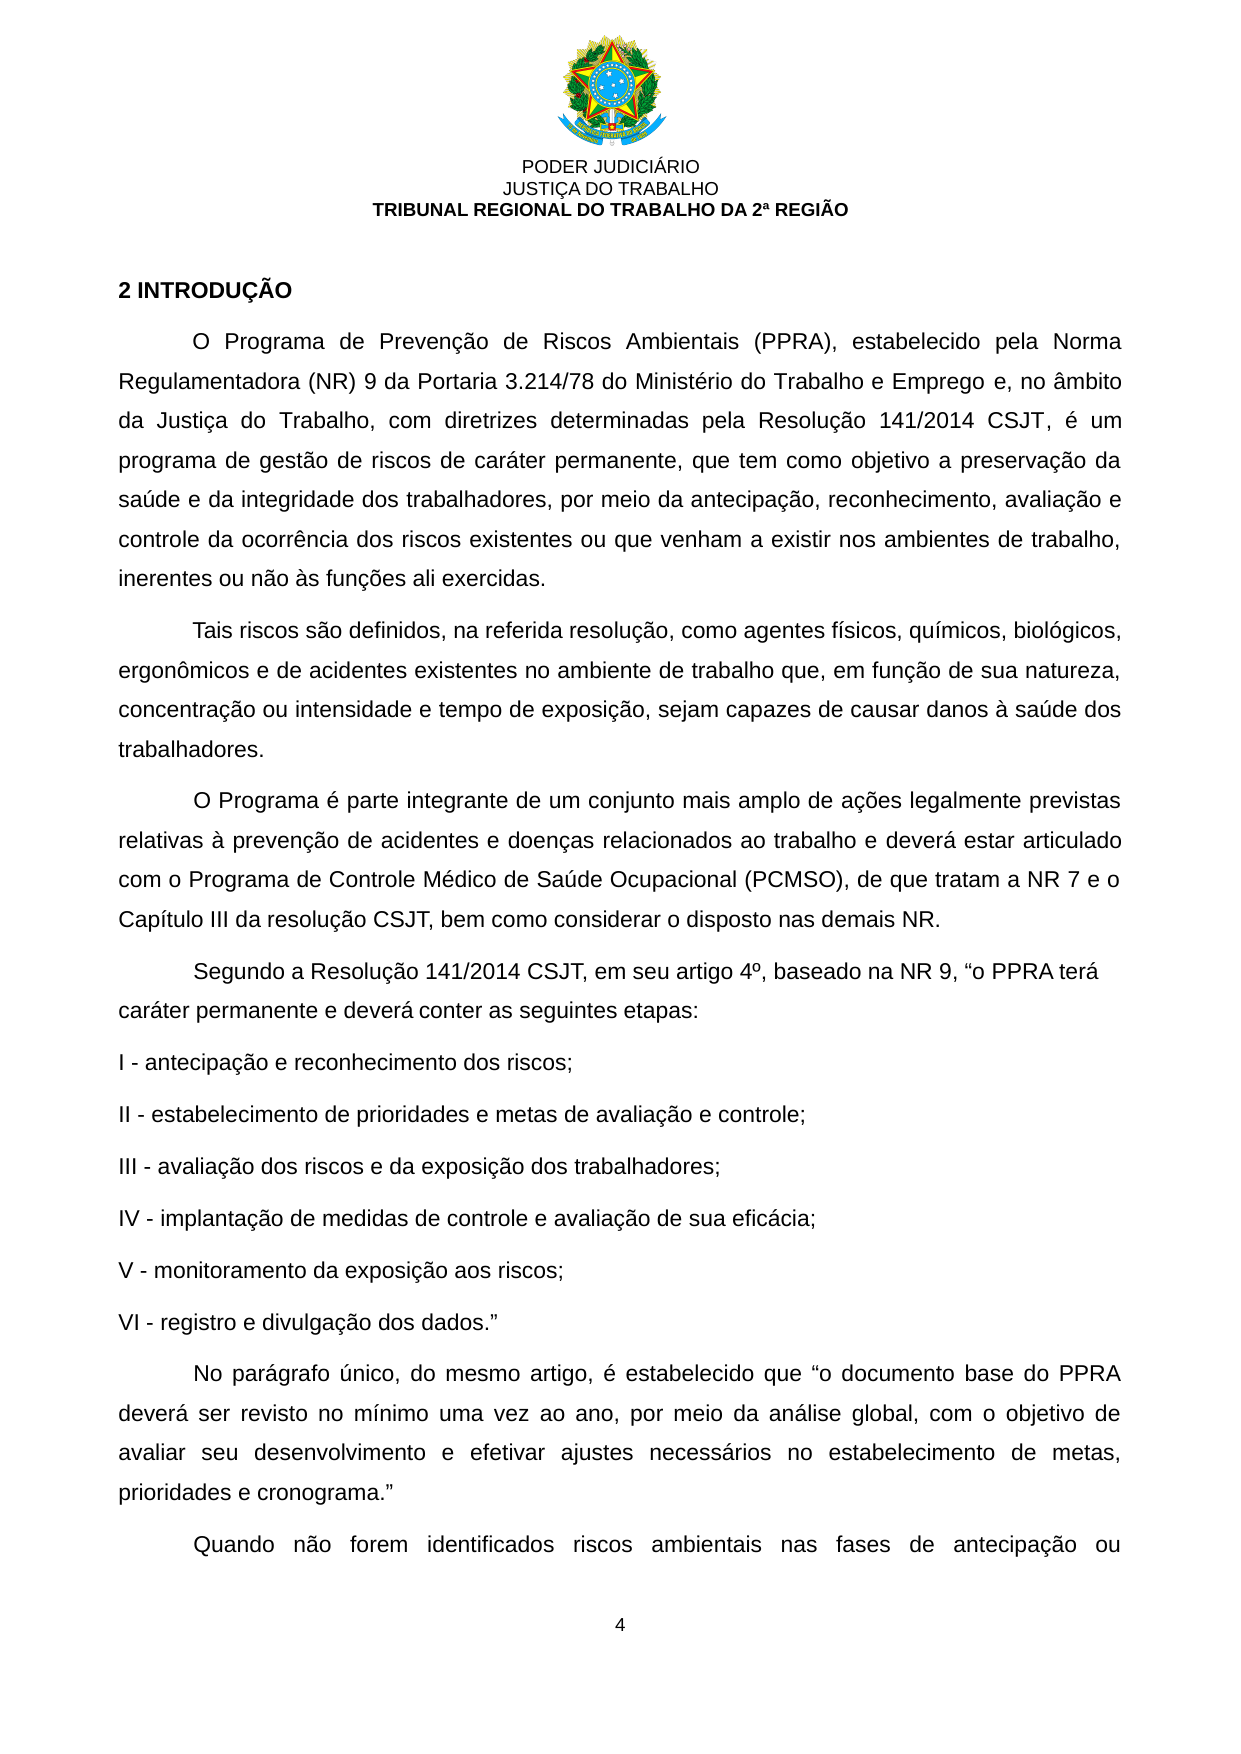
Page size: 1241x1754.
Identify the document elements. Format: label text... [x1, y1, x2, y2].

text Quando não forem identificados riscos ambientais nas fases de antecipação ou [118, 1531, 1122, 1557]
text Segundo a Resolução 141/2014 CSJT, em seu artigo 4º, baseado na NR 9, “o PPRA terá caráter permanente e deverá conter as seguintes etapas: [118, 958, 1122, 1023]
text VI - registro e divulgação dos dados.” [118, 1308, 1122, 1335]
text Tais riscos são definidos, na referida resolução, como agentes físicos, químicos, biológicos, ergonômicos e de acidentes existentes no ambiente de trabalho que, em função de sua natureza, concentração ou intensidade e tempo de exposição, sejam capazes de causar danos à saúde dos trabalhadores. [118, 617, 1122, 762]
text O Programa de Prevenção de Riscos Ambientais (PPRA), estabelecido pela Norma Regulamentadora (NR) 9 da Portaria 3.214/78 do Ministério do Trabalho e Emprego e, no âmbito da Justiça do Trabalho, com diretrizes determinadas pela Resolução 141/2014 CSJT, é um programa de gestão de riscos de caráter permanente, que tem como objetivo a preservação da saúde e da integridade dos trabalhadores, por meio da antecipação, reconhecimento, avaliação e controle da ocorrência dos riscos existentes ou que venham a existir nos ambientes de trabalho, inerentes ou não às funções ali exercidas. [118, 328, 1122, 592]
text IV - implantação de medidas de controle e avaliação de sua eficácia; [118, 1205, 1122, 1231]
text V - monitoramento da exposição aos riscos; [118, 1257, 1122, 1283]
text O Programa é parte integrante de um conjunto mais amplo de ações legalmente previstas relativas à prevenção de acidentes e doenças relacionados ao trabalho e deverá estar articulado com o Programa de Controle Médico de Saúde Ocupacional (PCMSO), de que tratam a NR 7 e o Capítulo III da resolução CSJT, bem como considerar o disposto nas demais NR. [118, 787, 1122, 932]
text III - avaliação dos riscos e da exposição dos trabalhadores; [118, 1153, 1122, 1179]
text II - estabelecimento de prioridades e metas de avaliação e controle; [118, 1101, 1122, 1127]
text I - antecipação e reconhecimento dos riscos; [118, 1049, 1122, 1075]
subtitle 2 INTRODUÇÃO [118, 277, 1122, 303]
text No parágrafo único, do mesmo artigo, é estabelecido que “o documento base do PPRA deverá ser revisto no mínimo uma vez ao ano, por meio da análise global, com o objetivo de avaliar seu desenvolvimento e efetivar ajustes necessários no estabelecimento de metas, prioridades e cronograma.” [118, 1360, 1122, 1505]
